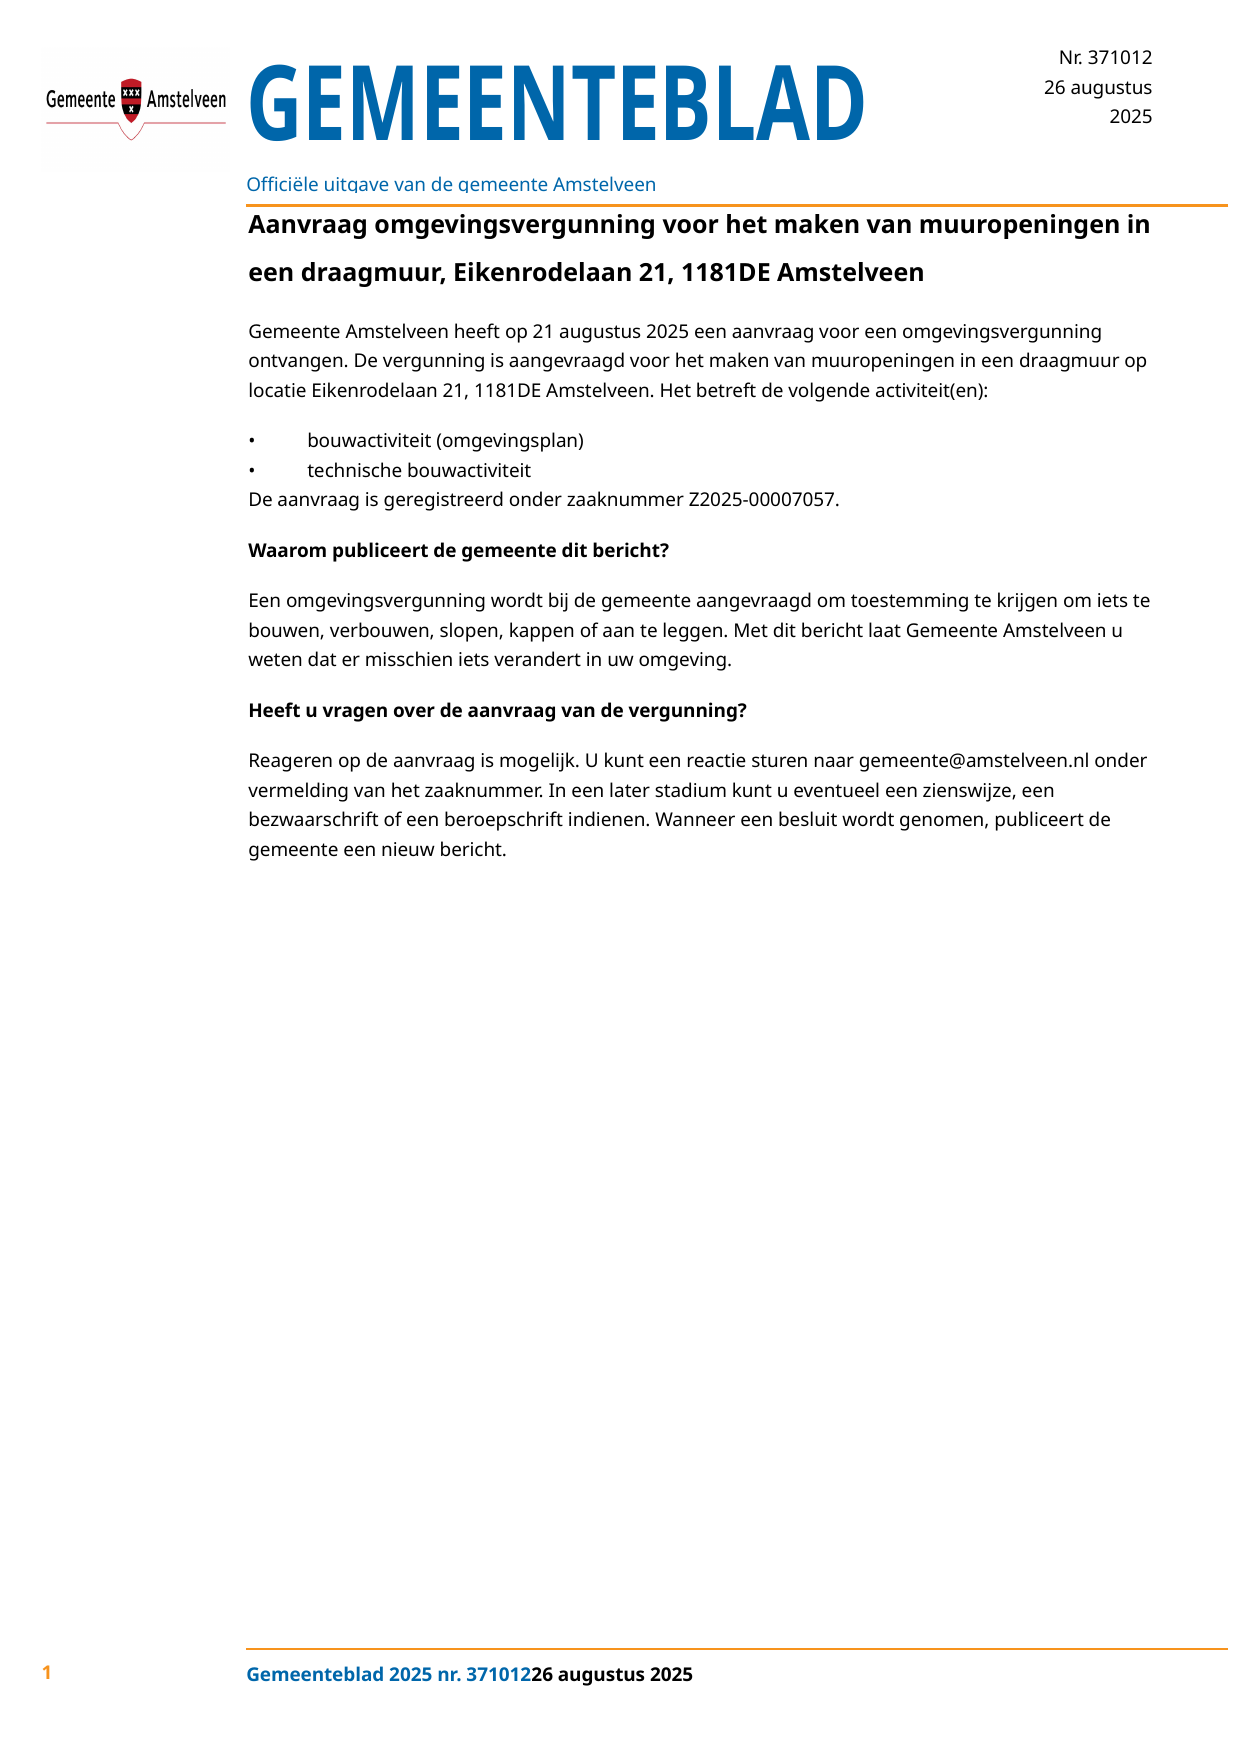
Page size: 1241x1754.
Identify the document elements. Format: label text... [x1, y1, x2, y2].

picture [41, 47, 231, 172]
text De aanvraag is geregistreerd onder zaaknummer Z2025-00007057. [248, 487, 1152, 512]
text Reageren op de aanvraag is mogelijk. U kunt een reactie sturen naar gemeente@amstelveen.nl onder vermelding van het zaaknummer. In een later stadium kunt u eventueel een zienswijze, een bezwaarschrift of een beroepschrift indienen. Wanneer een besluit wordt genomen, publiceert de gemeente een nieuw bericht. [248, 747, 1152, 862]
text Gemeente Amstelveen heeft op 21 augustus 2025 een aanvraag voor een omgevingsvergunning ontvangen. De vergunning is aangevraagd voor het maken van muuropeningen in een draagmuur op locatie Eikenrodelaan 21, 1181DE Amstelveen. Het betreft de volgende activiteit(en): [248, 318, 1152, 403]
list bouwactiviteit (omgevingsplan) [248, 427, 1152, 453]
text Aanvraag omgevingsvergunning voor het maken van muuropeningen in een draagmuur, Eikenrodelaan 21, 1181DE Amstelveen [248, 207, 1152, 288]
text Waarom publiceert de gemeente dit bericht? [248, 537, 1152, 563]
list technische bouwactiviteit [248, 457, 1152, 483]
text Een omgevingsvergunning wordt bij de gemeente aangevraagd om toestemming te krijgen om iets te bouwen, verbouwen, slopen, kappen of aan te leggen. Met dit bericht laat Gemeente Amstelveen u weten dat er misschien iets verandert in uw omgeving. [248, 587, 1152, 672]
text Heeft u vragen over de aanvraag van de vergunning? [248, 697, 1152, 723]
